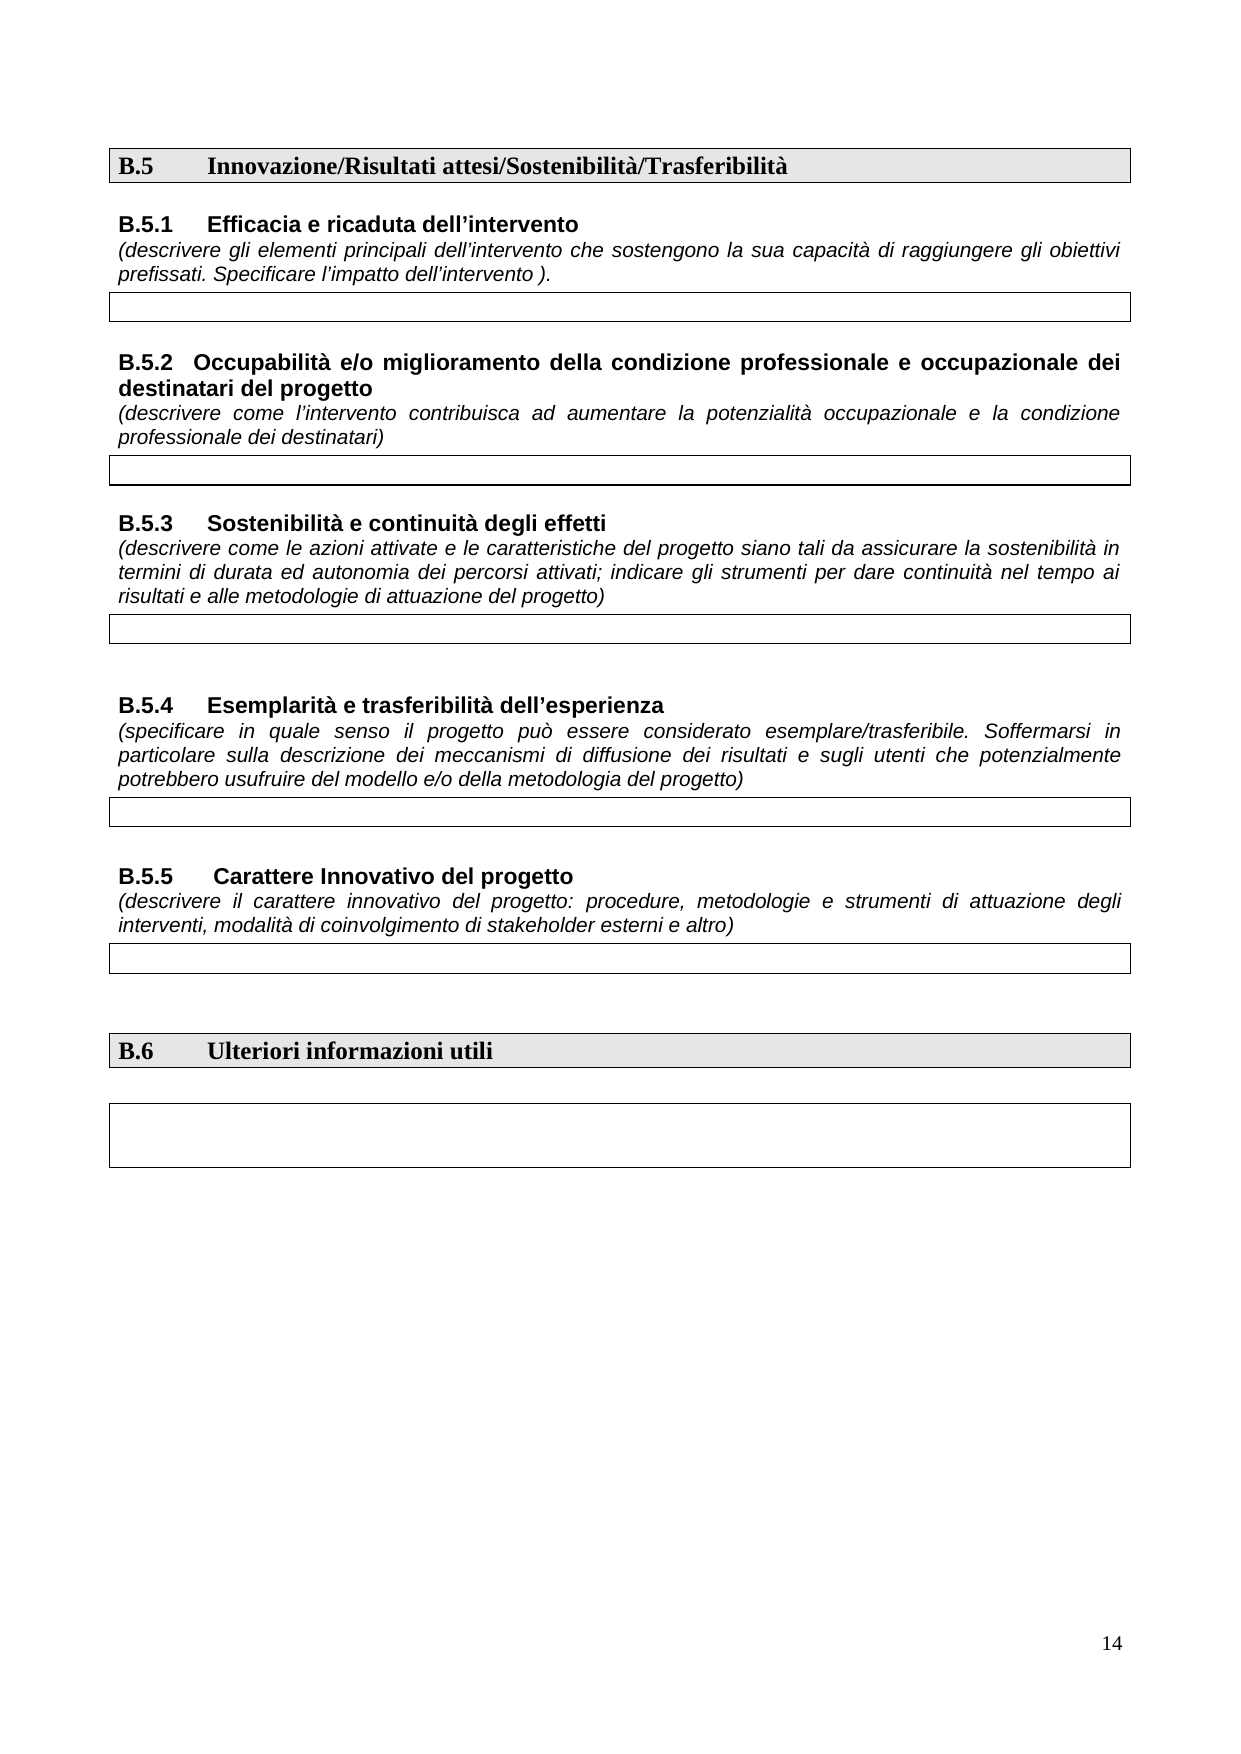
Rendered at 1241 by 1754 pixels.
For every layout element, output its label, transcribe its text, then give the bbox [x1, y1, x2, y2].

text B.5.2 Occupabilità e/o miglioramento della condizione professionale e occupazionale dei destinatari del progetto [118, 348, 1122, 401]
text (descrivere come le azioni attivate e le caratteristiche del progetto siano tali da assicurare la sostenibilità in termini di durata ed autonomia dei percorsi attivati; indicare gli strumenti per dare continuità nel tempo ai risultati e alle metodologie di attuazione del progetto) [118, 536, 1122, 608]
text B.5.1 Efficacia e ricaduta dell’intervento [118, 211, 1122, 238]
text B.5.3 Sostenibilità e continuità degli effetti [118, 509, 1122, 536]
text (descrivere come l’intervento contribuisca ad aumentare la potenzialità occupazionale e la condizione professionale dei destinatari) [118, 401, 1122, 449]
text (descrivere gli elementi principali dell’intervento che sostengono la sua capacità di raggiungere gli obiettivi prefissati. Specificare l’impatto dell’intervento ). [118, 238, 1122, 286]
text B.5.5 Carattere Innovativo del progetto [118, 863, 1122, 889]
text B.6 Ulteriori informazioni utili [110, 1034, 1130, 1067]
text (specificare in quale senso il progetto può essere considerato esemplare/trasferibile. Soffermarsi in particolare sulla descrizione dei meccanismi di diffusione dei risultati e sugli utenti che potenzialmente potrebbero usufruire del modello e/o della metodologia del progetto) [118, 718, 1122, 790]
text (descrivere il carattere innovativo del progetto: procedure, metodologie e strumenti di attuazione degli interventi, modalità di coinvolgimento di stakeholder esterni e altro) [118, 889, 1122, 937]
text B.5.4 Esemplarità e trasferibilità dell’esperienza [118, 692, 1122, 718]
text B.5 Innovazione/Risultati attesi/Sostenibilità/Trasferibilità [110, 149, 1130, 182]
